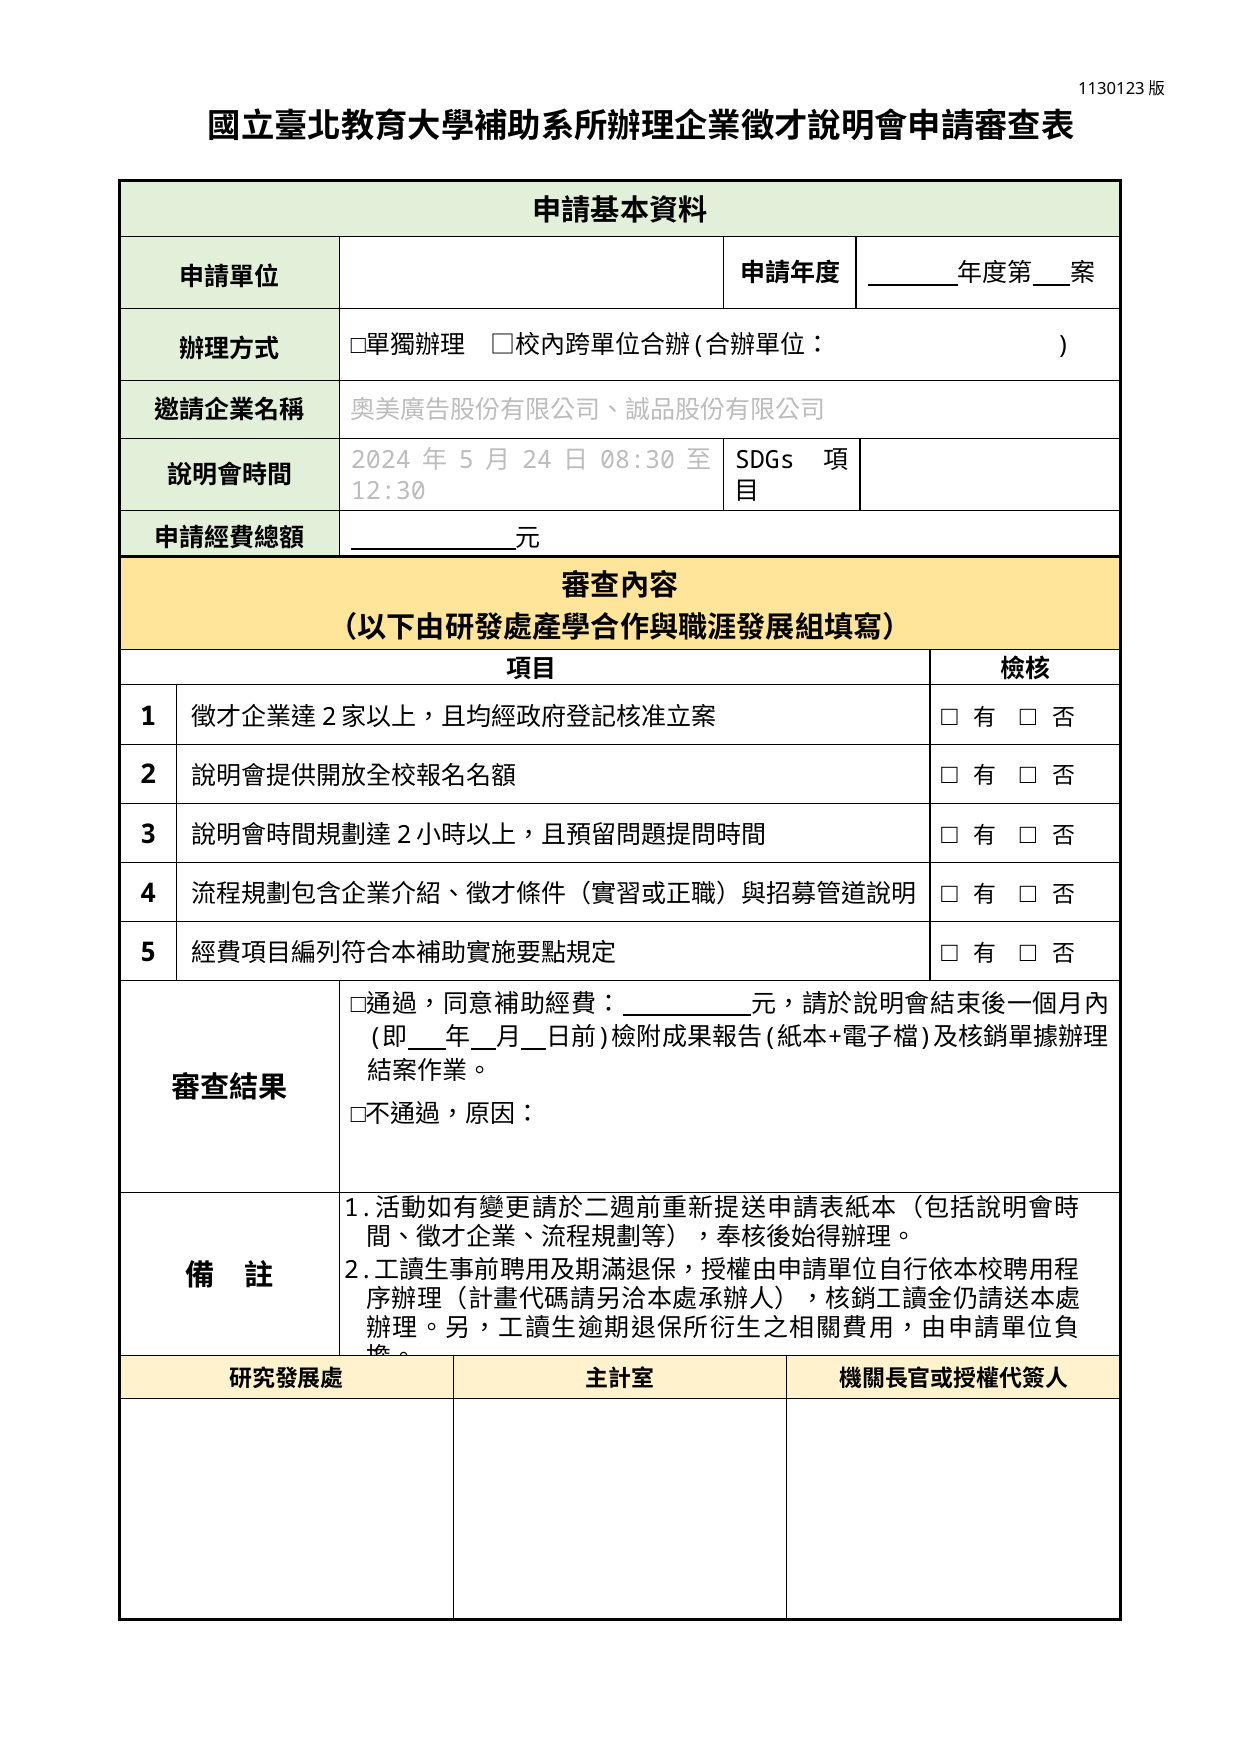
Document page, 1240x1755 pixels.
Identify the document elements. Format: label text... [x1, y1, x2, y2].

table_cell 4 [121, 863, 176, 921]
table_header 申請基本資料 [121, 182, 1119, 236]
table_cell 徵才企業達2家以上，且均經政府登記核准立案 [177, 685, 929, 743]
table_cell 研究發展處 [121, 1356, 453, 1398]
table_cell 機關長官或授權代簽人 [787, 1356, 1119, 1398]
table_cell 備 註 [121, 1193, 339, 1354]
table_cell [454, 1399, 786, 1618]
table_cell 主計室 [454, 1356, 786, 1398]
table_cell 申請經費總額 [121, 511, 339, 555]
table_cell 說明會時間 [121, 439, 339, 510]
table_cell □ 有 □ 否 [931, 863, 1119, 921]
table_cell 審查結果 [121, 981, 339, 1192]
table_cell □ 有 □ 否 [931, 804, 1119, 862]
table_cell 奧美廣告股份有限公司、誠品股份有限公司 [340, 381, 1119, 438]
table_cell 檢核 [931, 650, 1119, 684]
table_cell [340, 237, 723, 308]
table_cell 1 [121, 685, 176, 743]
table_cell □ 有 □ 否 [931, 685, 1119, 743]
table_cell 申請單位 [121, 237, 339, 308]
table_cell 審查內容 （以下由研發處產學合作與職涯發展組填寫） [121, 558, 1119, 649]
table_cell 流程規劃包含企業介紹、徵才條件（實習或正職）與招募管道說明 [177, 863, 929, 921]
table_cell □ 有 □ 否 [931, 922, 1119, 980]
subtitle 國立臺北教育大學補助系所辦理企業徵才說明會申請審查表 [121, 99, 1161, 147]
table_cell 1.活動如有變更請於二週前重新提送申請表紙本（包括說明會時間、徵才企業、流程規劃等），奉核後始得辦理。 2.工讀生事前聘用及期滿退保，授權由申請單位自行依本校聘用程序辦理（計畫代碼請另洽本處承辦人），核銷工讀金仍請送本處辦理。另，工讀生逾期退保所衍生之相關費用，由申請單位負擔。 [340, 1193, 1119, 1354]
table_cell □ 有 □ 否 [931, 745, 1119, 802]
table_cell 辦理方式 [121, 309, 339, 380]
table_cell [861, 439, 1119, 510]
table_cell 3 [121, 804, 176, 862]
table_cell 邀請企業名稱 [121, 381, 339, 438]
table_cell SDGs項目 [724, 439, 859, 510]
table_cell □單獨辦理 □校內跨單位合辦(合辦單位： ) [340, 309, 1119, 380]
table_cell 年度第 案 [857, 237, 1119, 308]
table_cell 元 [340, 511, 1119, 555]
table_cell 說明會提供開放全校報名名額 [177, 745, 929, 802]
table_cell 5 [121, 922, 176, 980]
table_cell 說明會時間規劃達2小時以上，且預留問題提問時間 [177, 804, 929, 862]
table_cell 經費項目編列符合本補助實施要點規定 [177, 922, 929, 980]
table_cell 項目 [121, 650, 929, 684]
table_cell 申請年度 [724, 237, 855, 308]
table_cell □通過，同意補助經費： 元，請於說明會結束後一個月內(即 年 月 日前)檢附成果報告(紙本+電子檔)及核銷單據辦理結案作業。 □不通過，原因： [340, 981, 1119, 1192]
table_cell [121, 1399, 453, 1618]
table_cell 2 [121, 745, 176, 802]
table_cell 2024年5月24日08:30至12:30 [340, 439, 723, 510]
table_cell [787, 1399, 1119, 1618]
